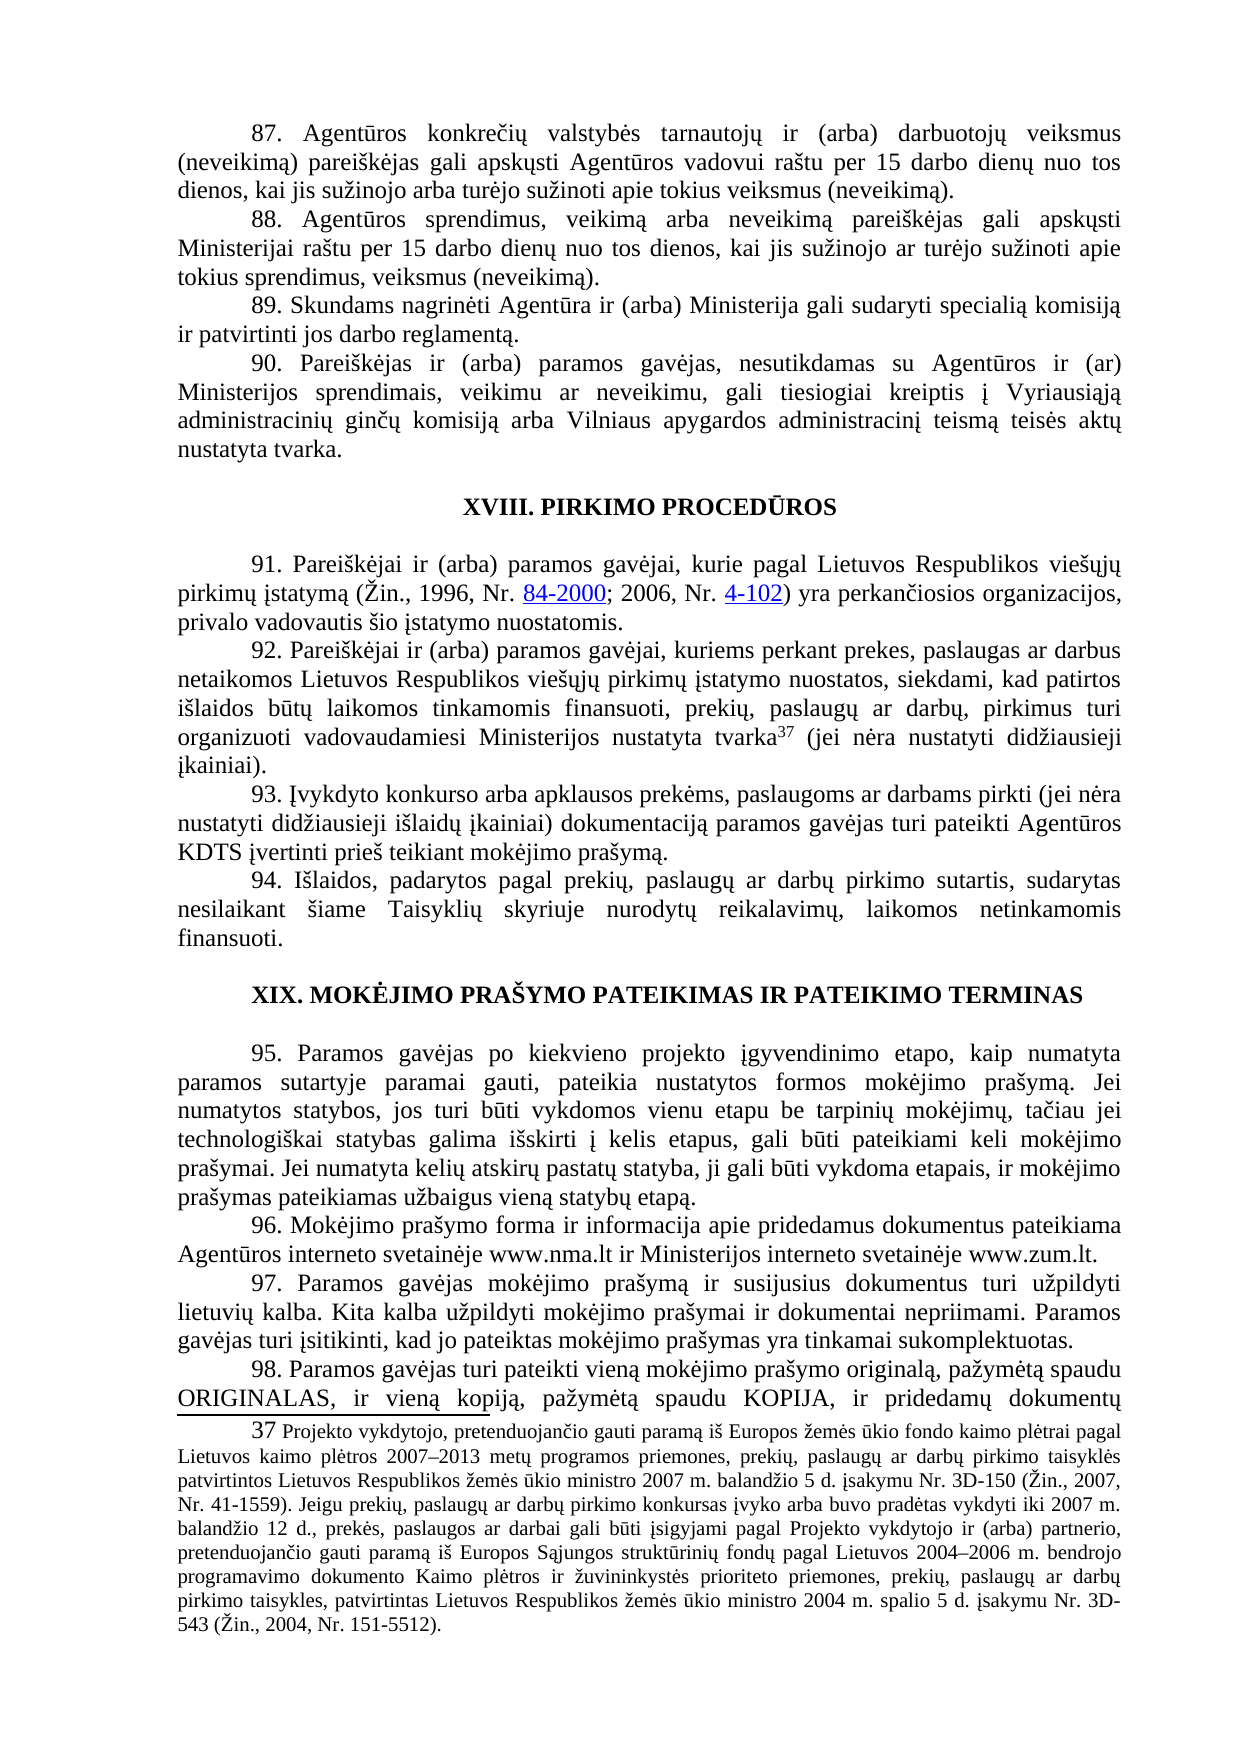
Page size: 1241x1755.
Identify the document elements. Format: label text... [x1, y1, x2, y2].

text 93. Įvykdyto konkurso arba apklausos prekėms, paslaugoms ar darbams pirkti (jei nėra nustatyti didžiausieji išlaidų įkainiai) dokumentaciją paramos gavėjas turi pateikti Agentūros KDTS įvertinti prieš teikiant mokėjimo prašymą. [177, 779, 1122, 866]
text 95. Paramos gavėjas po kiekvieno projekto įgyvendinimo etapo, kaip numatyta paramos sutartyje paramai gauti, pateikia nustatytos formos mokėjimo prašymą. Jei numatytos statybos, jos turi būti vykdomos vienu etapu be tarpinių mokėjimų, tačiau jei technologiškai statybas galima išskirti į kelis etapus, gali būti pateikiami keli mokėjimo prašymai. Jei numatyta kelių atskirų pastatų statyba, ji gali būti vykdoma etapais, ir mokėjimo prašymas pateikiamas užbaigus vieną statybų etapą. [177, 1038, 1122, 1211]
text 94. Išlaidos, padarytos pagal prekių, paslaugų ar darbų pirkimo sutartis, sudarytas nesilaikant šiame Taisyklių skyriuje nurodytų reikalavimų, laikomos netinkamomis finansuoti. [177, 866, 1122, 952]
text XIX. MOKĖJIMO PRAŠYMO PATEIKIMAS IR PATEIKIMO TERMINAS [177, 981, 1122, 1009]
text 92. Pareiškėjai ir (arba) paramos gavėjai, kuriems perkant prekes, paslaugas ar darbus netaikomos Lietuvos Respublikos viešųjų pirkimų įstatymo nuostatos, siekdami, kad patirtos išlaidos būtų laikomos tinkamomis finansuoti, prekių, paslaugų ar darbų, pirkimus turi organizuoti vadovaudamiesi Ministerijos nustatyta tvarka (jei nėra nustatyti didžiausieji įkainiai). [177, 636, 1122, 779]
text 87. Agentūros konkrečių valstybės tarnautojų ir (arba) darbuotojų veiksmus (neveikimą) pareiškėjas gali apskųsti Agentūros vadovui raštu per 15 darbo dienų nuo tos dienos, kai jis sužinojo arba turėjo sužinoti apie tokius veiksmus (neveikimą). [177, 118, 1122, 204]
text 96. Mokėjimo prašymo forma ir informacija apie pridedamus dokumentus pateikiama Agentūros interneto svetainėje www.nma.lt ir Ministerijos interneto svetainėje www.zum.lt. [177, 1211, 1122, 1268]
text 98. Paramos gavėjas turi pateikti vieną mokėjimo prašymo originalą, pažymėtą spaudu ORIGINALAS, ir vieną kopiją, pažymėtą spaudu KOPIJA, ir pridedamų dokumentų [177, 1354, 1122, 1412]
text 89. Skundams nagrinėti Agentūra ir (arba) Ministerija gali sudaryti specialią komisiją ir patvirtinti jos darbo reglamentą. [177, 291, 1122, 348]
text Projekto vykdytojo, pretenduojančio gauti paramą iš Europos žemės ūkio fondo kaimo plėtrai pagal Lietuvos kaimo plėtros 2007–2013 metų programos priemones, prekių, paslaugų ar darbų pirkimo taisyklės patvirtintos Lietuvos Respublikos žemės ūkio ministro 2007 m. balandžio 5 d. įsakymu Nr. 3D-150 (Žin., 2007, Nr. 41-1559). Jeigu prekių, paslaugų ar darbų pirkimo konkursas įvyko arba buvo pradėtas vykdyti iki 2007 m. balandžio 12 d., prekės, paslaugos ar darbai gali būti įsigyjami pagal Projekto vykdytojo ir (arba) partnerio, pretenduojančio gauti paramą iš Europos Sąjungos struktūrinių fondų pagal Lietuvos 2004–2006 m. bendrojo programavimo dokumento Kaimo plėtros ir žuvininkystės prioriteto priemones, prekių, paslaugų ar darbų pirkimo taisykles, patvirtintas Lietuvos Respublikos žemės ūkio ministro 2004 m. spalio 5 d. įsakymu Nr. 3D-543 (Žin., 2004, Nr. 151-5512). [177, 1415, 1122, 1636]
text 88. Agentūros sprendimus, veikimą arba neveikimą pareiškėjas gali apskųsti Ministerijai raštu per 15 darbo dienų nuo tos dienos, kai jis sužinojo ar turėjo sužinoti apie tokius sprendimus, veiksmus (neveikimą). [177, 204, 1122, 291]
text 91. Pareiškėjai ir (arba) paramos gavėjai, kurie pagal Lietuvos Respublikos viešųjų pirkimų įstatymą (Žin., 1996, Nr. 84-2000; 2006, Nr. 4-102) yra perkančiosios organizacijos, privalo vadovautis šio įstatymo nuostatomis. [177, 549, 1122, 636]
text XVIII. PIRKIMO PROCEDŪROS [177, 492, 1122, 521]
text 97. Paramos gavėjas mokėjimo prašymą ir susijusius dokumentus turi užpildyti lietuvių kalba. Kita kalba užpildyti mokėjimo prašymai ir dokumentai nepriimami. Paramos gavėjas turi įsitikinti, kad jo pateiktas mokėjimo prašymas yra tinkamai sukomplektuotas. [177, 1268, 1122, 1354]
text 90. Pareiškėjas ir (arba) paramos gavėjas, nesutikdamas su Agentūros ir (ar) Ministerijos sprendimais, veikimu ar neveikimu, gali tiesiogiai kreiptis į Vyriausiąją administracinių ginčų komisiją arba Vilniaus apygardos administracinį teismą teisės aktų nustatyta tvarka. [177, 348, 1122, 463]
